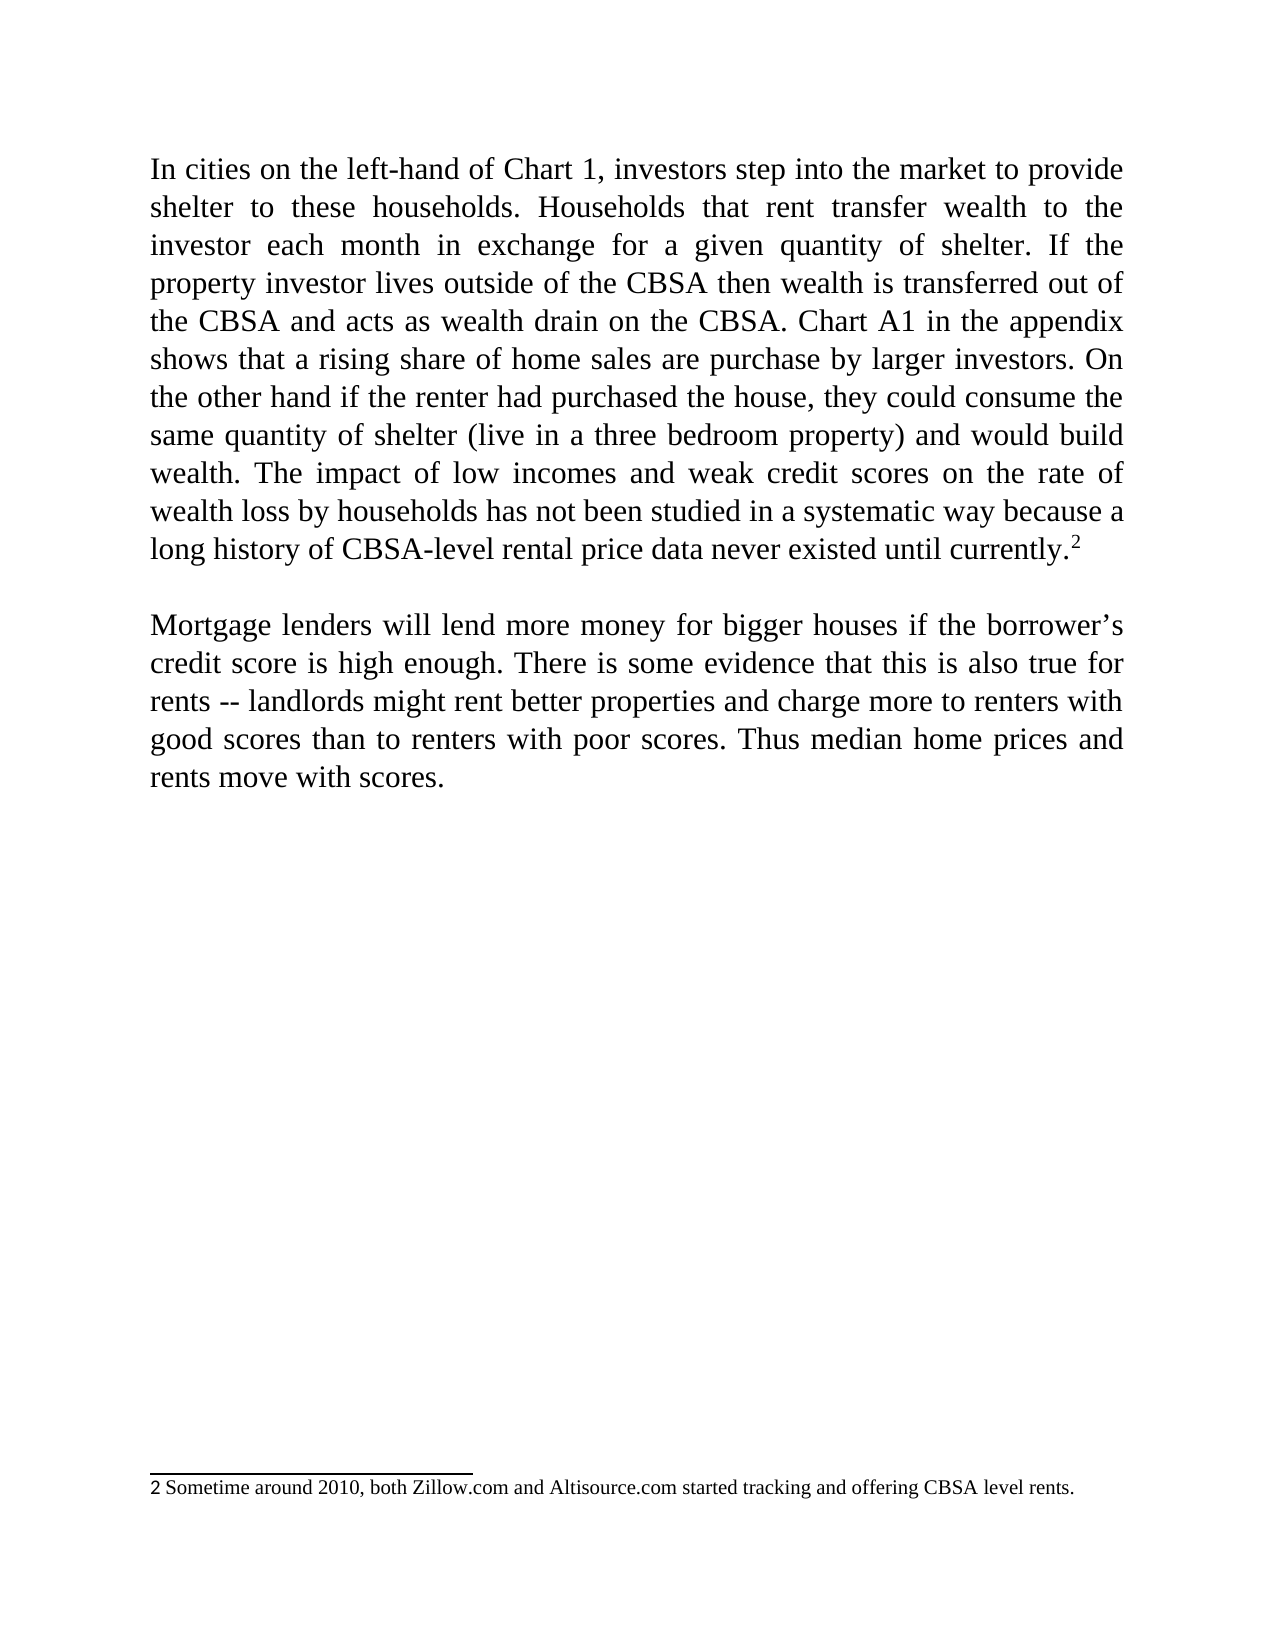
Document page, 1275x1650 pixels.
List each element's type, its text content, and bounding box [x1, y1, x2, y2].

text In cities on the left-hand of Chart 1, investors step into the market to provide shelter to these households. Households that rent transfer wealth to the investor each month in exchange for a given quantity of shelter. If the property investor lives outside of the CBSA then wealth is transferred out of the CBSA and acts as wealth drain on the CBSA. Chart A1 in the appendix shows that a rising share of home sales are purchase by larger investors. On the other hand if the renter had purchased the house, they could consume the same quantity of shelter (live in a three bedroom property) and would build wealth. The impact of low incomes and weak credit scores on the rate of wealth loss by households has not been studied in a systematic way because a long history of CBSA-level rental price data never existed until currently. [150, 150, 1125, 566]
text Mortgage lenders will lend more money for bigger houses if the borrower’s credit score is high enough. There is some evidence that this is also true for rents -- landlords might rent better properties and charge more to renters with good scores than to renters with poor scores. Thus median home prices and rents move with scores. [150, 606, 1125, 794]
text Sometime around 2010, both Zillow.com and Altisource.com started tracking and offering CBSA level rents. [150, 1474, 1125, 1500]
